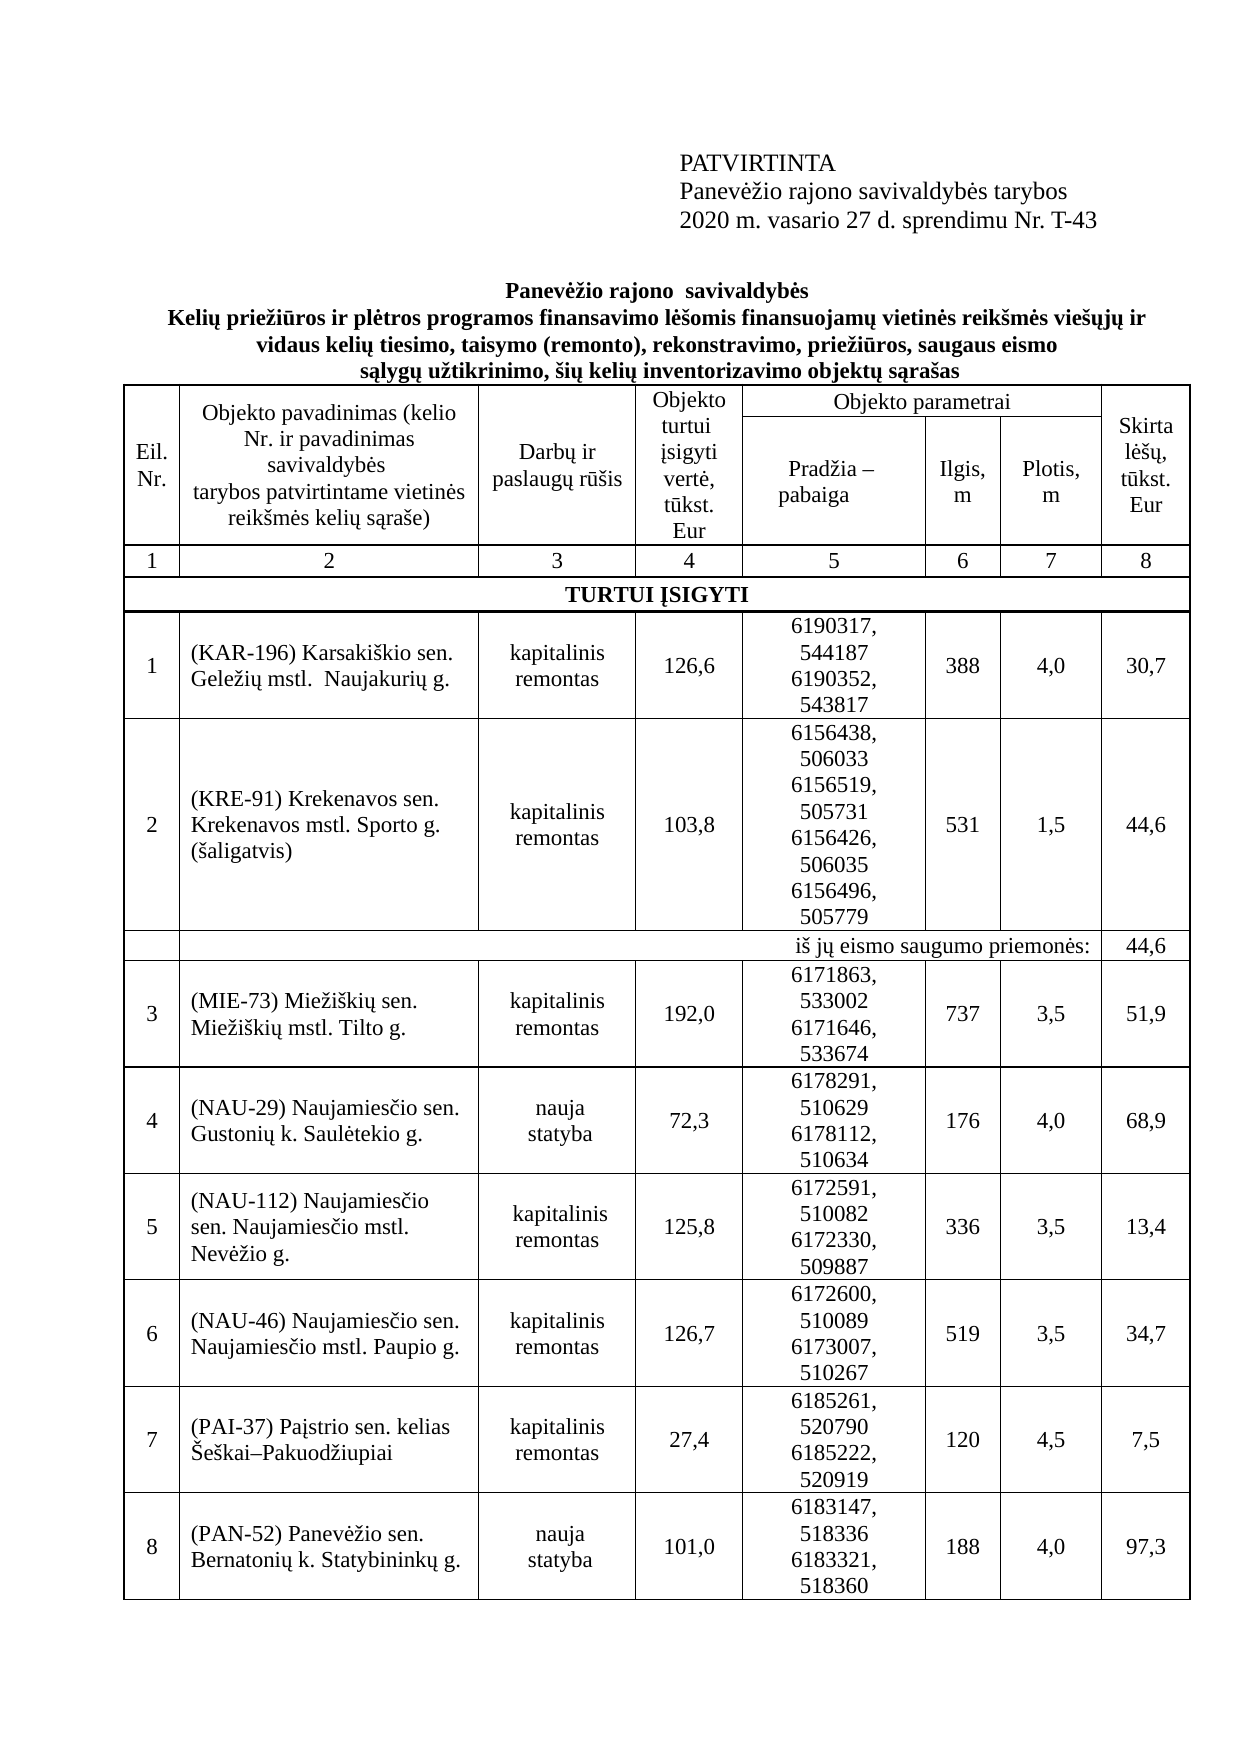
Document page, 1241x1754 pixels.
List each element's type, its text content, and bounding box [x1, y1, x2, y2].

table_cell iš jų eismo saugumo priemonės: [180, 931, 1101, 960]
table_cell Kelių priežiūros ir plėtros programos finansavimo lėšomis finansuojamų vietinės reikšmės viešųjų ir vidaus kelių tiesimo, taisymo (remonto), rekonstravimo, priežiūros, saugaus eismo sąlygų užtikrinimo, šių kelių inventorizavimo objektų sąrašas [124, 303, 1190, 383]
table_cell Skirta lėšų, tūkst. Eur [1102, 386, 1189, 544]
table_cell 4,0 [1001, 1068, 1101, 1173]
table_cell 6 [926, 546, 1000, 576]
table_cell 7 [125, 1387, 179, 1492]
table_cell 2 [180, 546, 478, 576]
table_cell kapitalinis remontas [479, 1174, 635, 1279]
table_cell 6171863, 533002 6171646, 533674 [743, 961, 925, 1066]
table_cell 1 [125, 546, 179, 576]
text 2020 m. vasario 27 d. sprendimu Nr. T-43 [679, 205, 1181, 234]
table_cell 4,0 [1001, 1493, 1101, 1599]
table_cell 6172591, 510082 6172330, 509887 [743, 1174, 925, 1279]
table_cell 8 [1102, 546, 1189, 576]
table_cell 6 [125, 1280, 179, 1386]
table_cell Objekto parametrai [743, 386, 1101, 416]
table_cell Ilgis, m [926, 417, 1000, 544]
table_cell 7,5 [1102, 1387, 1189, 1492]
table_cell (NAU-29) Naujamiesčio sen. Gustonių k. Saulėtekio g. [180, 1068, 478, 1173]
table_cell Eil. Nr. [125, 386, 179, 544]
table_cell 6172600, 510089 6173007, 510267 [743, 1280, 925, 1386]
table_cell Plotis, m [1001, 417, 1101, 544]
table_cell nauja statyba [479, 1068, 635, 1173]
table_cell 34,7 [1102, 1280, 1189, 1386]
table_cell 125,8 [636, 1174, 742, 1279]
table_cell 8 [125, 1493, 179, 1599]
table_cell (MIE-73) Miežiškių sen. Miežiškių mstl. Tilto g. [180, 961, 478, 1066]
table_cell (KAR-196) Karsakiškio sen. Geležių mstl. Naujakurių g. [180, 613, 478, 718]
table_cell (NAU-112) Naujamiesčio sen. Naujamiesčio mstl. Nevėžio g. [180, 1174, 478, 1279]
table_cell 176 [926, 1068, 1000, 1173]
table_cell 5 [125, 1174, 179, 1279]
table_cell 7 [1001, 546, 1101, 576]
table_cell 519 [926, 1280, 1000, 1386]
table_cell Objekto pavadinimas (kelio Nr. ir pavadinimas savivaldybės tarybos patvirtintame vietinės reikšmės kelių sąraše) [180, 386, 478, 544]
table_cell kapitalinis remontas [479, 1280, 635, 1386]
table_cell 4,0 [1001, 613, 1101, 718]
table_cell 6183147, 518336 6183321, 518360 [743, 1493, 925, 1599]
table_cell 4,5 [1001, 1387, 1101, 1492]
table_cell (PAN-52) Panevėžio sen. Bernatonių k. Statybininkų g. [180, 1493, 478, 1599]
table_cell 5 [743, 546, 925, 576]
table_cell 737 [926, 961, 1000, 1066]
table_cell 6178291, 510629 6178112, 510634 [743, 1068, 925, 1173]
table_cell 27,4 [636, 1387, 742, 1492]
table_cell 2 [125, 719, 179, 930]
table_cell 72,3 [636, 1068, 742, 1173]
table_cell Darbų ir paslaugų rūšis [479, 386, 635, 544]
table_cell 51,9 [1102, 961, 1189, 1066]
table_cell Pradžia – pabaiga [743, 417, 925, 544]
table_cell 44,6 [1102, 719, 1189, 930]
table_cell 4 [125, 1068, 179, 1173]
table_cell Objekto turtui įsigyti vertė, tūkst. Eur [636, 386, 742, 544]
table_cell 6156438, 506033 6156519, 505731 6156426, 506035 6156496, 505779 [743, 719, 925, 930]
table_cell (PAI-37) Paįstrio sen. kelias Šeškai–Pakuodžiupiai [180, 1387, 478, 1492]
table_cell 388 [926, 613, 1000, 718]
table_cell 1 [125, 613, 179, 718]
table_header Panevėžio rajono savivaldybės [124, 263, 1190, 303]
table_cell 101,0 [636, 1493, 742, 1599]
table_cell 188 [926, 1493, 1000, 1599]
table_cell 3,5 [1001, 961, 1101, 1066]
table_cell 1,5 [1001, 719, 1101, 930]
table_cell 13,4 [1102, 1174, 1189, 1279]
table_cell 6185261, 520790 6185222, 520919 [743, 1387, 925, 1492]
table_cell 3 [479, 546, 635, 576]
table_cell 126,6 [636, 613, 742, 718]
table_cell 3,5 [1001, 1174, 1101, 1279]
table_cell 126,7 [636, 1280, 742, 1386]
table_cell [125, 931, 179, 960]
table_cell 531 [926, 719, 1000, 930]
table_cell kapitalinis remontas [479, 719, 635, 930]
table_cell 6190317, 544187 6190352, 543817 [743, 613, 925, 718]
table_cell 103,8 [636, 719, 742, 930]
table_cell (NAU-46) Naujamiesčio sen. Naujamiesčio mstl. Paupio g. [180, 1280, 478, 1386]
table_cell 68,9 [1102, 1068, 1189, 1173]
table_cell (KRE-91) Krekenavos sen. Krekenavos mstl. Sporto g. (šaligatvis) [180, 719, 478, 930]
table_cell 44,6 [1102, 931, 1189, 960]
table_cell TURTUI ĮSIGYTI [125, 578, 1189, 610]
table_cell 3 [125, 961, 179, 1066]
table_cell 30,7 [1102, 613, 1189, 718]
table_cell 192,0 [636, 961, 742, 1066]
table_cell kapitalinis remontas [479, 1387, 635, 1492]
table_cell kapitalinis remontas [479, 613, 635, 718]
table_cell nauja statyba [479, 1493, 635, 1599]
table_cell 3,5 [1001, 1280, 1101, 1386]
table_cell 97,3 [1102, 1493, 1189, 1599]
table_cell 336 [926, 1174, 1000, 1279]
text Panevėžio rajono savivaldybės tarybos [679, 176, 1181, 205]
table_cell 120 [926, 1387, 1000, 1492]
text PATVIRTINTA [679, 148, 1181, 176]
table_cell kapitalinis remontas [479, 961, 635, 1066]
table_cell 4 [636, 546, 742, 576]
